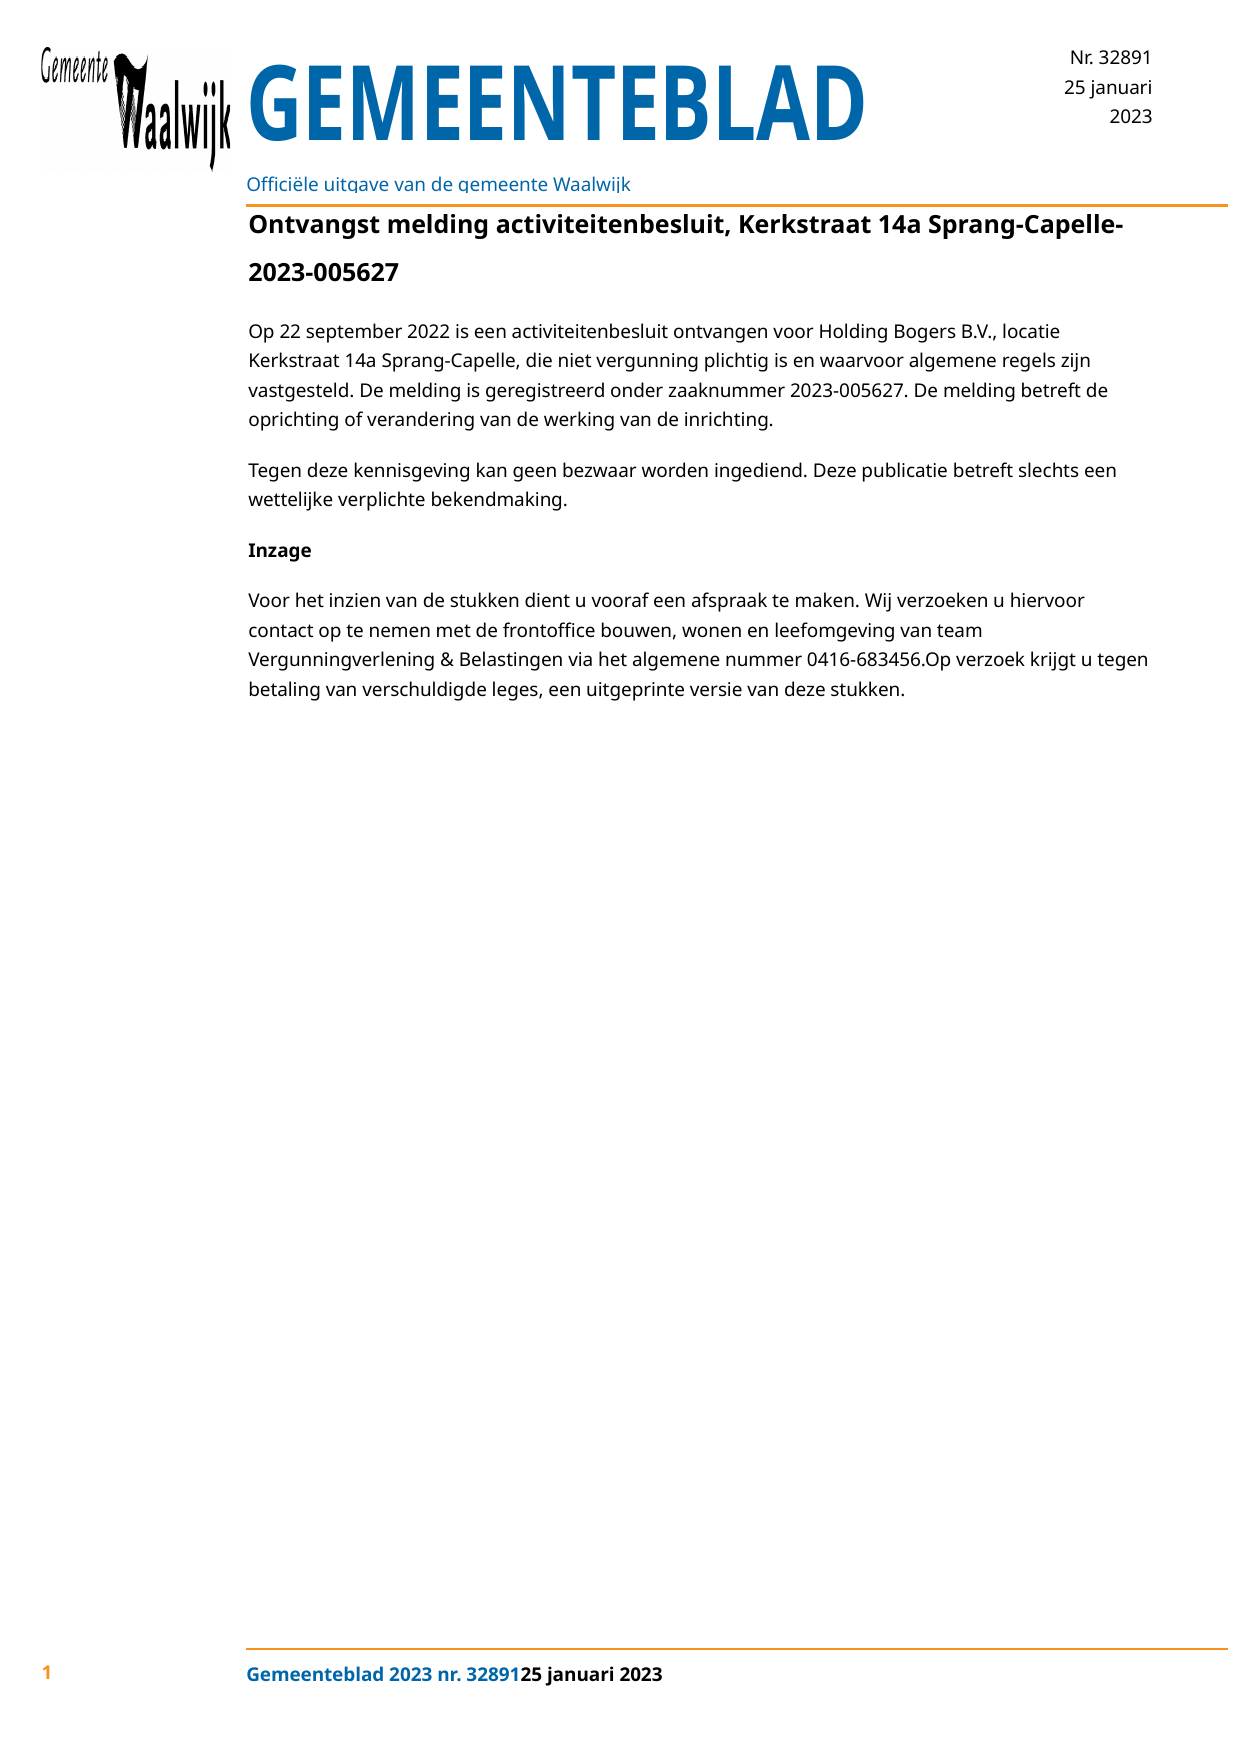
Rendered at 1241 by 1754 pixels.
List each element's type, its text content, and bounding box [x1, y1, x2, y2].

picture [41, 47, 231, 172]
text Voor het inzien van de stukken dient u vooraf een afspraak te maken. Wij verzoeken u hiervoor contact op te nemen met de frontoffice bouwen, wonen en leefomgeving van team Vergunningverlening & Belastingen via het algemene nummer 0416-683456.Op verzoek krijgt u tegen betaling van verschuldigde leges, een uitgeprinte versie van deze stukken. [248, 587, 1152, 702]
text Tegen deze kennisgeving kan geen bezwaar worden ingediend. Deze publicatie betreft slechts een wettelijke verplichte bekendmaking. [248, 457, 1152, 512]
text Op 22 september 2022 is een activiteitenbesluit ontvangen voor Holding Bogers B.V., locatie Kerkstraat 14a Sprang-Capelle, die niet vergunning plichtig is en waarvoor algemene regels zijn vastgesteld. De melding is geregistreerd onder zaaknummer 2023-005627. De melding betreft de oprichting of verandering van de werking van de inrich­ting. [248, 318, 1152, 432]
text Inzage [248, 537, 1152, 563]
text Ontvangst melding activiteitenbesluit, Kerkstraat 14a Sprang-Capelle-2023-005627 [248, 207, 1152, 288]
